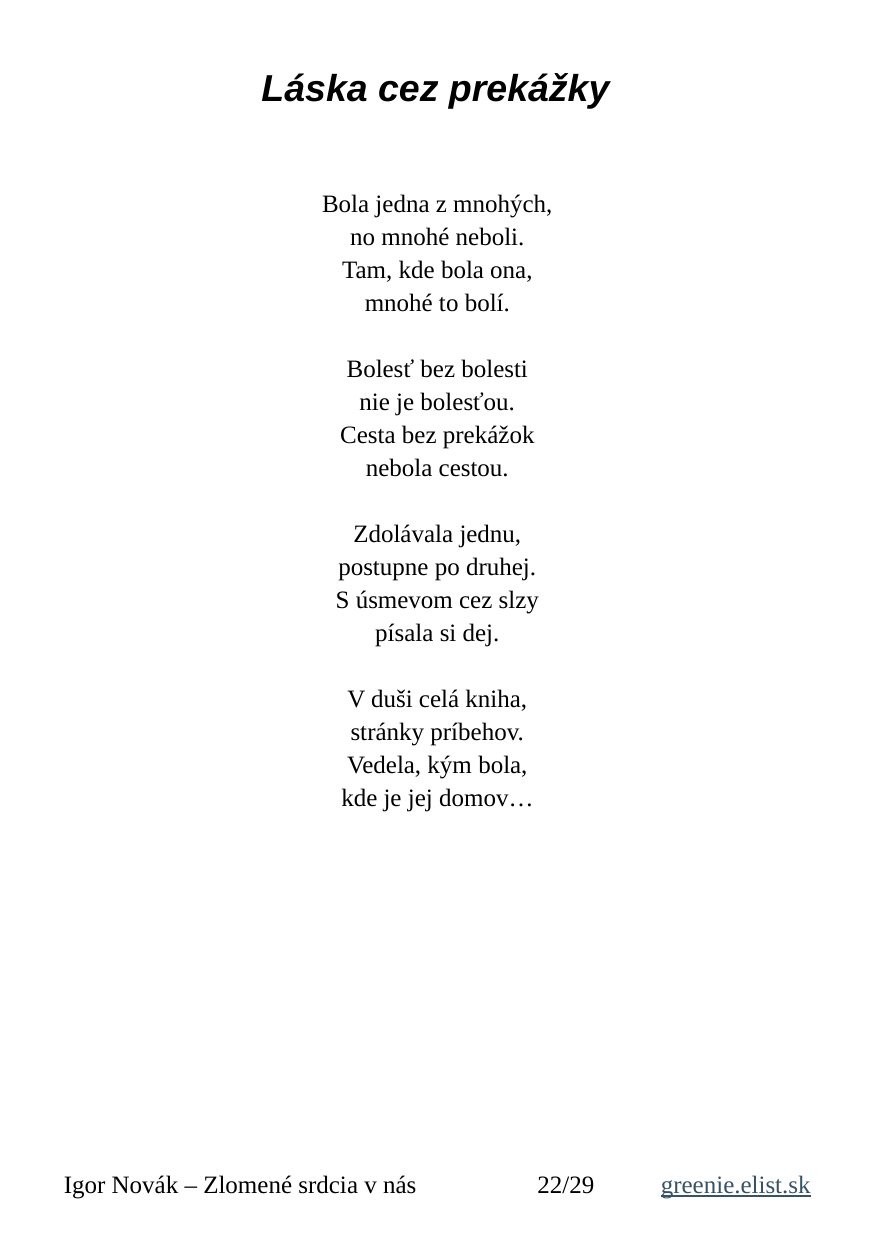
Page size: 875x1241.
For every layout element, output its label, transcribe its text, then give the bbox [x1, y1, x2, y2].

text nebola cestou. [41, 453, 833, 482]
text nie je bolesťou. [41, 387, 833, 416]
text Cesta bez prekážok [41, 420, 833, 448]
text Tam, kde bola ona, [41, 255, 833, 283]
text no mnohé neboli. [41, 222, 833, 250]
text Zdolávala jednu, [41, 519, 833, 548]
text Vedela, kým bola, [41, 750, 833, 779]
subtitle Láska cez prekážky [41, 66, 833, 109]
text písala si dej. [41, 618, 833, 647]
text S úsmevom cez slzy [41, 585, 833, 614]
text Bolesť bez bolesti [41, 354, 833, 382]
text V duši celá kniha, [41, 684, 833, 713]
text mnohé to bolí. [41, 288, 833, 316]
text Bola jedna z mnohých, [41, 189, 833, 217]
text stránky príbehov. [41, 717, 833, 746]
text postupne po druhej. [41, 552, 833, 581]
text kde je jej domov… [41, 783, 833, 812]
